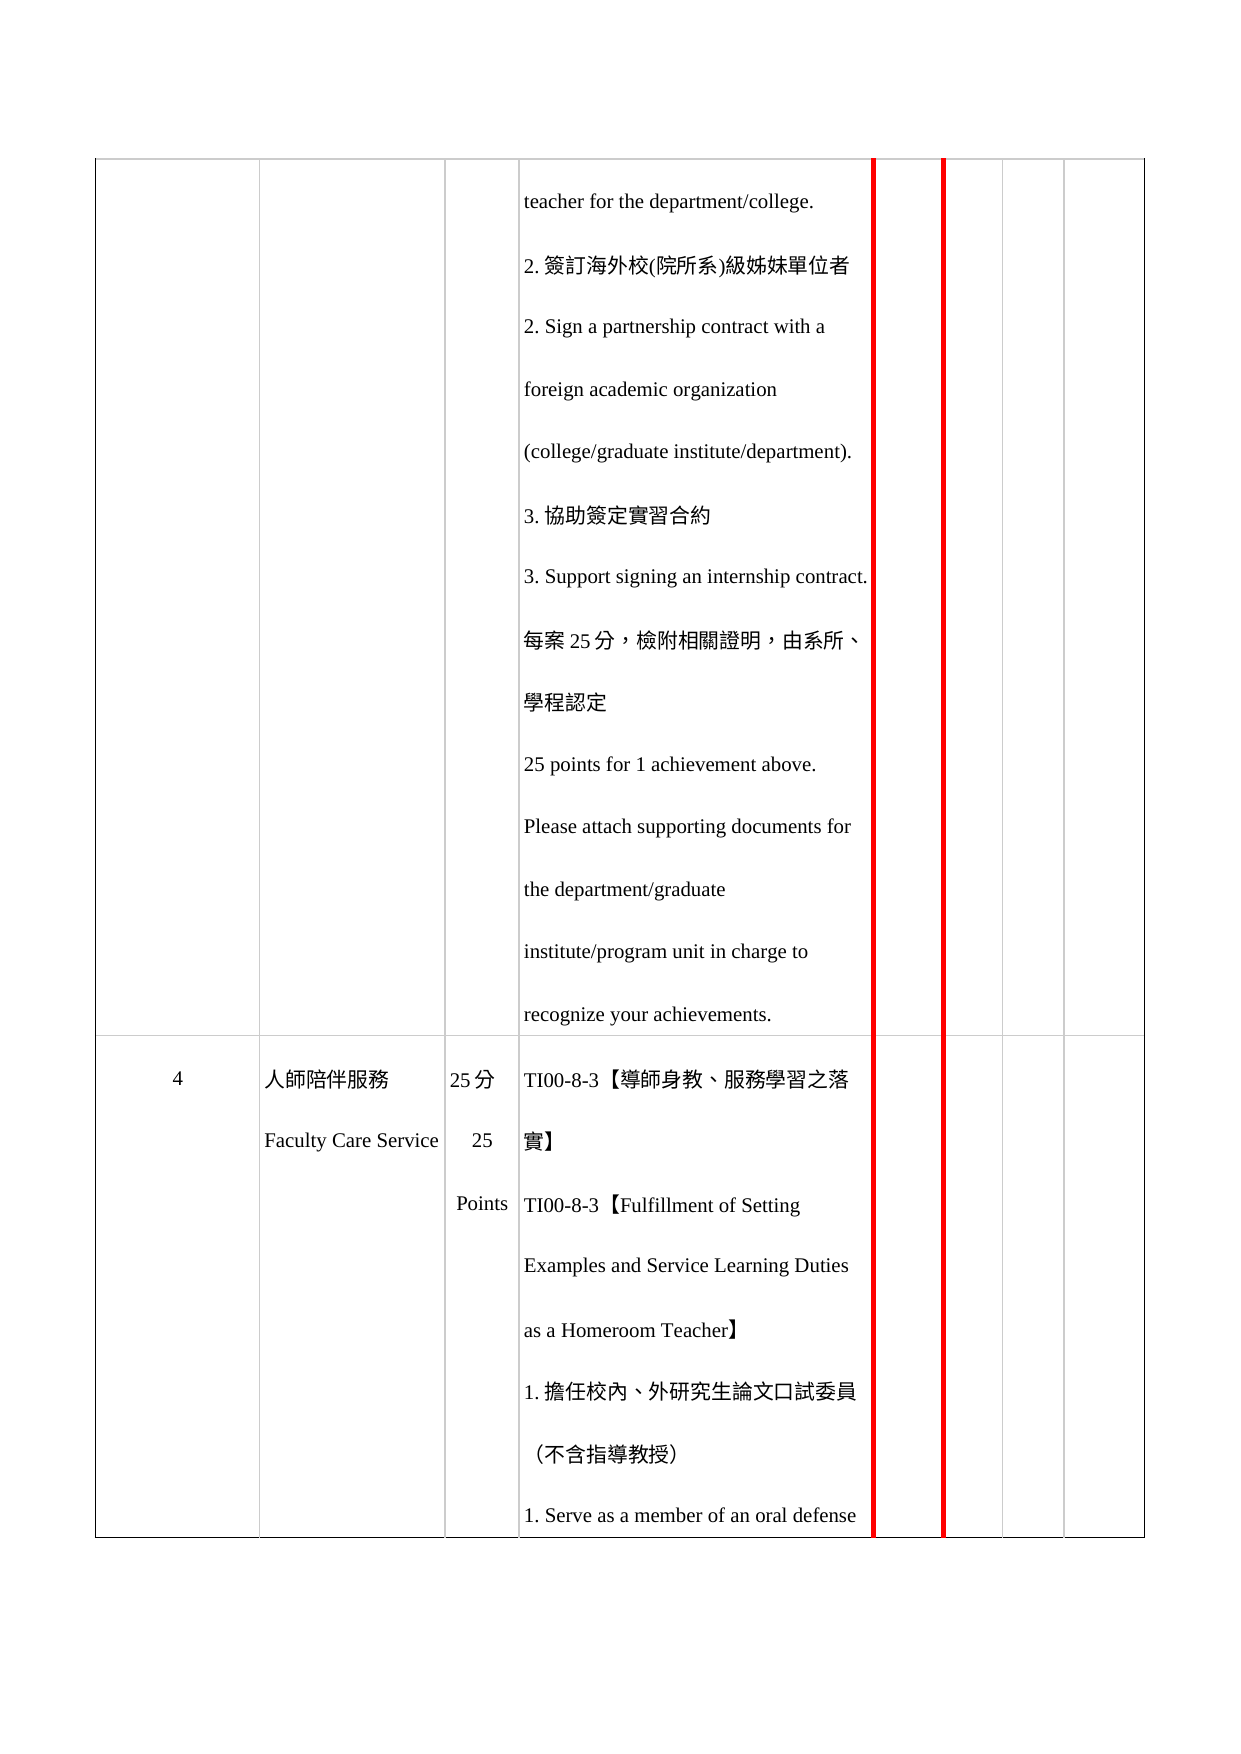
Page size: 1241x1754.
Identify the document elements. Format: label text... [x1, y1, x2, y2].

table_cell [1003, 160, 1063, 1035]
table_cell teacher for the department/college. 2. 簽訂海外校(院所系)級姊妹單位者 2. Sign a partnership contract with a foreign academic organization (college/graduate institute/department). 3. 協助簽定實習合約 3. Support signing an internship contract. 每案25分，檢附相關證明，由系所、學程認定 25 points for 1 achievement above. Please attach supporting documents for the department/graduate institute/program unit in charge to recognize your achievements. [520, 160, 871, 1035]
table_cell [96, 160, 259, 1035]
table_cell 25分 25 Points [446, 1036, 518, 1536]
table_cell [1003, 1036, 1063, 1536]
table_cell [1065, 1036, 1144, 1536]
table_cell 人師陪伴服務 Faculty Care Service [260, 1036, 444, 1536]
table_cell [946, 1036, 1002, 1536]
table_cell [876, 160, 941, 1035]
table_cell [260, 160, 444, 1035]
table_cell [1065, 160, 1144, 1035]
table_cell [446, 160, 518, 1035]
table_cell [876, 1036, 941, 1536]
table_cell TI00-8-3【導師身教、服務學習之落實】 TI00-8-3【Fulfillment of Setting Examples and Service Learning Duties as a Homeroom Teacher】 1. 擔任校內、外研究生論文口試委員（不含指導教授） 1. Serve as a member of an oral defense [520, 1036, 871, 1536]
table_cell [946, 160, 1002, 1035]
table_cell 4 [96, 1036, 259, 1536]
